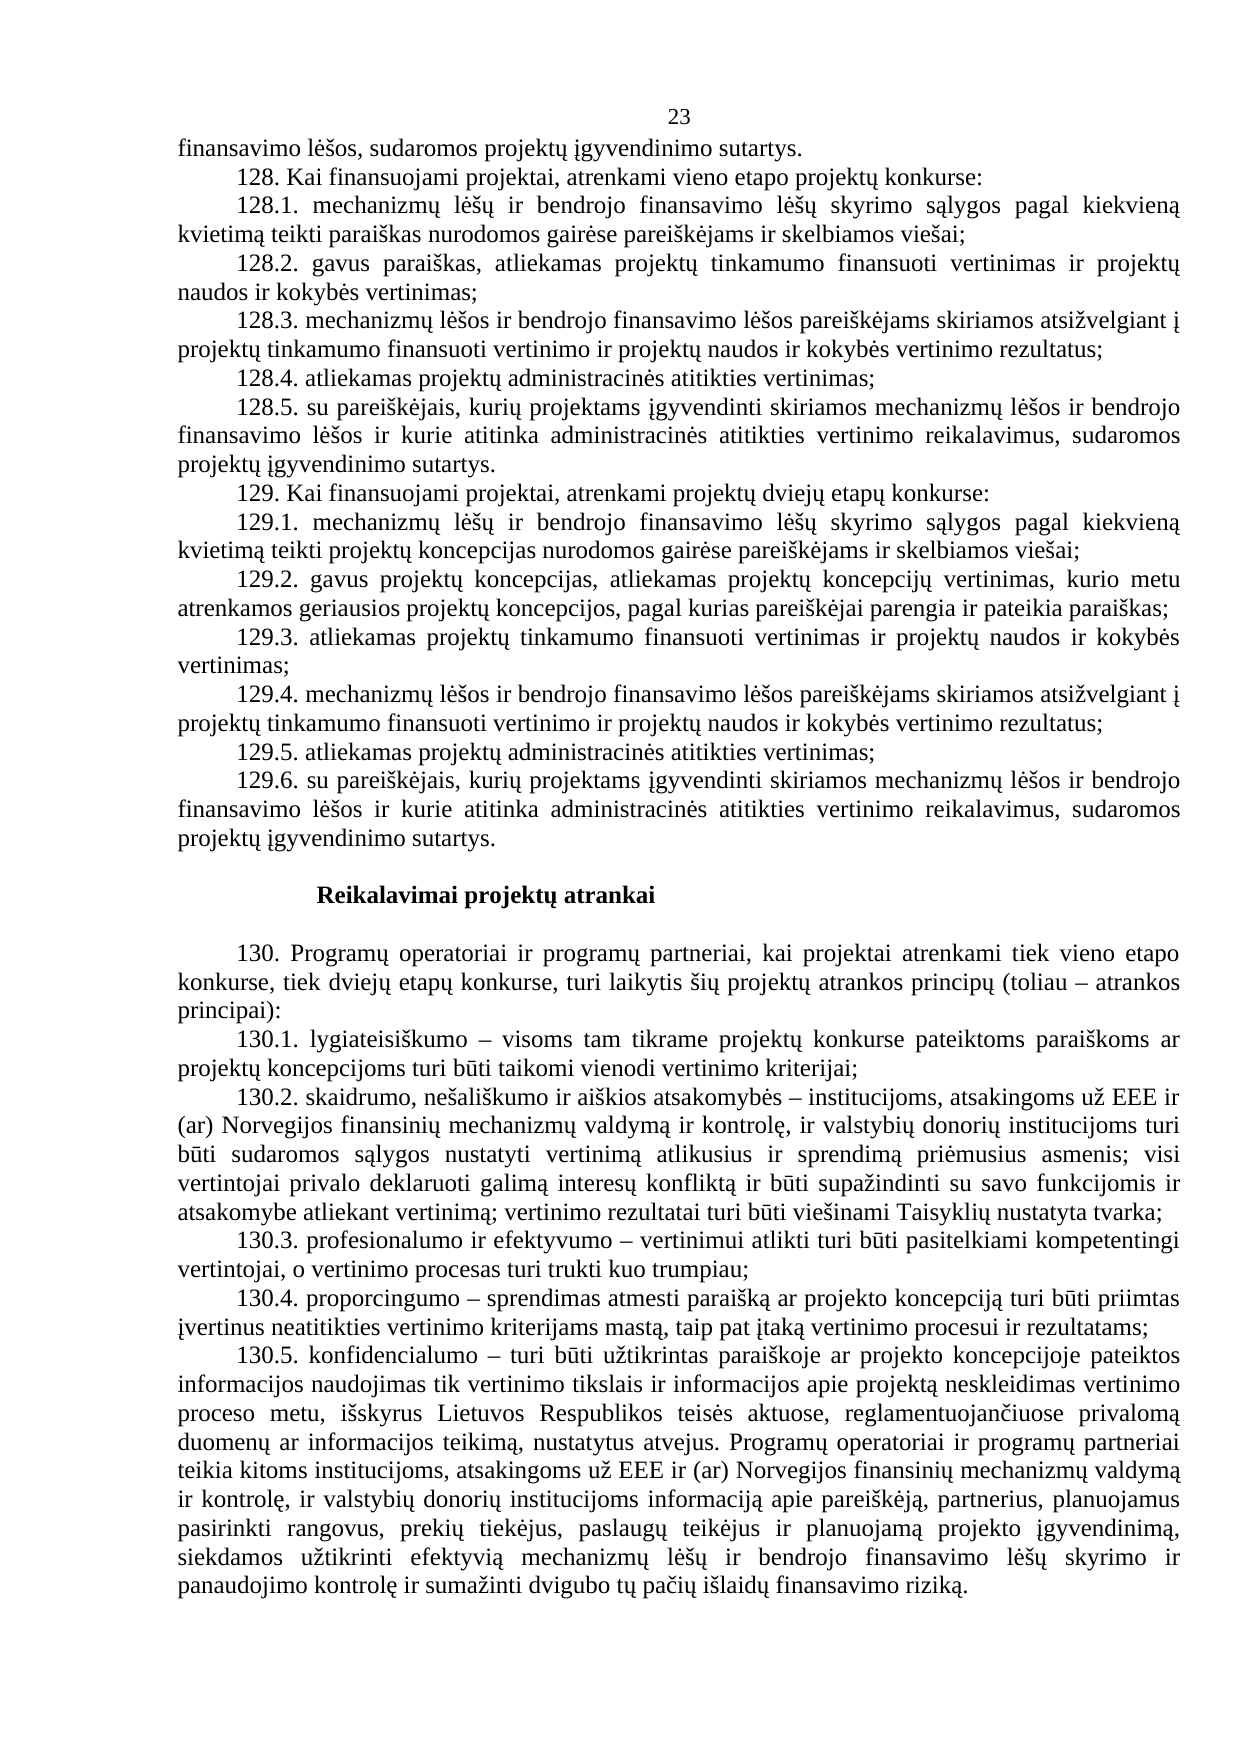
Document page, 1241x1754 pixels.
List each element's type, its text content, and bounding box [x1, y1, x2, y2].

text 130.1. lygiateisiškumo – visoms tam tikrame projektų konkurse pateiktoms paraiškoms ar projektų koncepcijoms turi būti taikomi vienodi vertinimo kriterijai; [177, 1024, 1181, 1082]
text 130.3. profesionalumo ir efektyvumo – vertinimui atlikti turi būti pasitelkiami kompetentingi vertintojai, o vertinimo procesas turi trukti kuo trumpiau; [177, 1225, 1181, 1283]
text 128.2. gavus paraiškas, atliekamas projektų tinkamumo finansuoti vertinimas ir projektų naudos ir kokybės vertinimas; [177, 248, 1181, 305]
text 129.2. gavus projektų koncepcijas, atliekamas projektų koncepcijų vertinimas, kurio metu atrenkamos geriausios projektų koncepcijos, pagal kurias pareiškėjai parengia ir pateikia paraiškas; [177, 564, 1181, 622]
text 129.6. su pareiškėjais, kurių projektams įgyvendinti skiriamos mechanizmų lėšos ir bendrojo finansavimo lėšos ir kurie atitinka administracinės atitikties vertinimo reikalavimus, sudaromos projektų įgyvendinimo sutartys. [177, 765, 1181, 852]
text 128.4. atliekamas projektų administracinės atitikties vertinimas; [177, 363, 1181, 392]
text 129. Kai finansuojami projektai, atrenkami projektų dviejų etapų konkurse: [177, 478, 1181, 507]
text 128. Kai finansuojami projektai, atrenkami vieno etapo projektų konkurse: [177, 162, 1181, 190]
text 129.4. mechanizmų lėšos ir bendrojo finansavimo lėšos pareiškėjams skiriamos atsižvelgiant į projektų tinkamumo finansuoti vertinimo ir projektų naudos ir kokybės vertinimo rezultatus; [177, 679, 1181, 737]
text 128.5. su pareiškėjais, kurių projektams įgyvendinti skiriamos mechanizmų lėšos ir bendrojo finansavimo lėšos ir kurie atitinka administracinės atitikties vertinimo reikalavimus, sudaromos projektų įgyvendinimo sutartys. [177, 392, 1181, 478]
text finansavimo lėšos, sudaromos projektų įgyvendinimo sutartys. [177, 133, 1181, 162]
text 128.3. mechanizmų lėšos ir bendrojo finansavimo lėšos pareiškėjams skiriamos atsižvelgiant į projektų tinkamumo finansuoti vertinimo ir projektų naudos ir kokybės vertinimo rezultatus; [177, 305, 1181, 363]
text 129.1. mechanizmų lėšų ir bendrojo finansavimo lėšų skyrimo sąlygos pagal kiekvieną kvietimą teikti projektų koncepcijas nurodomos gairėse pareiškėjams ir skelbiamos viešai; [177, 507, 1181, 564]
text Reikalavimai projektų atrankai [177, 880, 1181, 909]
text 130.4. proporcingumo – sprendimas atmesti paraišką ar projekto koncepciją turi būti priimtas įvertinus neatitikties vertinimo kriterijams mastą, taip pat įtaką vertinimo procesui ir rezultatams; [177, 1283, 1181, 1340]
text 130.5. konfidencialumo – turi būti užtikrintas paraiškoje ar projekto koncepcijoje pateiktos informacijos naudojimas tik vertinimo tikslais ir informacijos apie projektą neskleidimas vertinimo proceso metu, išskyrus Lietuvos Respublikos teisės aktuose, reglamentuojančiuose privalomą duomenų ar informacijos teikimą, nustatytus atvejus. Programų operatoriai ir programų partneriai teikia kitoms institucijoms, atsakingoms už EEE ir (ar) Norvegijos finansinių mechanizmų valdymą ir kontrolę, ir valstybių donorių institucijoms informaciją apie pareiškėją, partnerius, planuojamus pasirinkti rangovus, prekių tiekėjus, paslaugų teikėjus ir planuojamą projekto įgyvendinimą, siekdamos užtikrinti efektyvią mechanizmų lėšų ir bendrojo finansavimo lėšų skyrimo ir panaudojimo kontrolę ir sumažinti dvigubo tų pačių išlaidų finansavimo riziką. [177, 1340, 1181, 1599]
text 130. Programų operatoriai ir programų partneriai, kai projektai atrenkami tiek vieno etapo konkurse, tiek dviejų etapų konkurse, turi laikytis šių projektų atrankos principų (toliau – atrankos principai): [177, 938, 1181, 1024]
text 130.2. skaidrumo, nešališkumo ir aiškios atsakomybės – institucijoms, atsakingoms už EEE ir (ar) Norvegijos finansinių mechanizmų valdymą ir kontrolę, ir valstybių donorių institucijoms turi būti sudaromos sąlygos nustatyti vertinimą atlikusius ir sprendimą priėmusius asmenis; visi vertintojai privalo deklaruoti galimą interesų konfliktą ir būti supažindinti su savo funkcijomis ir atsakomybe atliekant vertinimą; vertinimo rezultatai turi būti viešinami Taisyklių nustatyta tvarka; [177, 1082, 1181, 1225]
text 128.1. mechanizmų lėšų ir bendrojo finansavimo lėšų skyrimo sąlygos pagal kiekvieną kvietimą teikti paraiškas nurodomos gairėse pareiškėjams ir skelbiamos viešai; [177, 190, 1181, 248]
text 129.5. atliekamas projektų administracinės atitikties vertinimas; [177, 737, 1181, 765]
text 129.3. atliekamas projektų tinkamumo finansuoti vertinimas ir projektų naudos ir kokybės vertinimas; [177, 622, 1181, 679]
